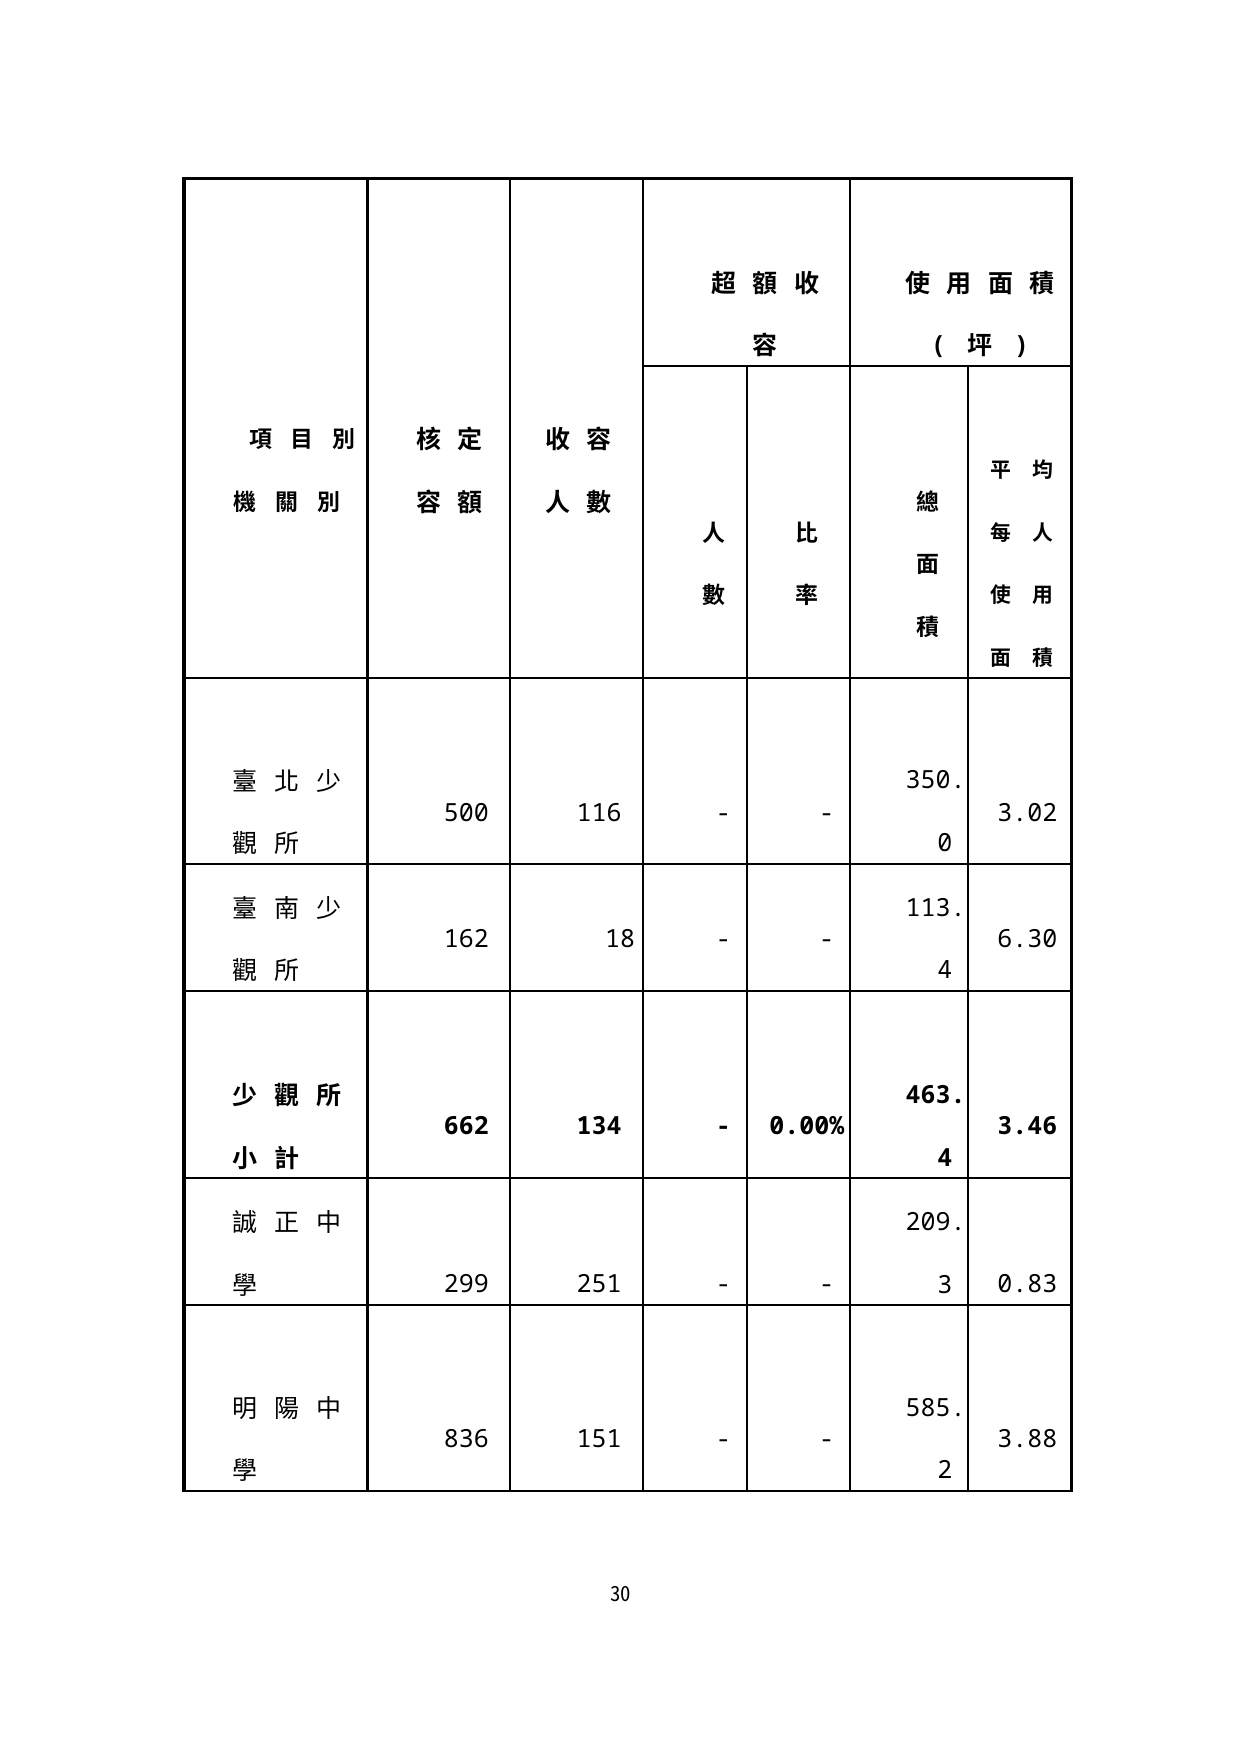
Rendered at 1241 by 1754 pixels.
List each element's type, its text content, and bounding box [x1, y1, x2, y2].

table_cell 151 [511, 1306, 642, 1490]
table_header 核定容額 [369, 180, 509, 677]
table_cell - [748, 1179, 849, 1304]
table_cell 誠正中學 [186, 1179, 366, 1304]
table_cell 總面積 [851, 367, 967, 677]
table_cell 113.4 [851, 865, 967, 990]
table_cell - [644, 992, 746, 1177]
table_cell 350.0 [851, 679, 967, 863]
table_cell 662 [369, 992, 509, 1177]
table_cell 134 [511, 992, 642, 1177]
table_header 超額收容 [644, 180, 849, 365]
table_cell 臺北少觀所 [186, 679, 366, 863]
table_cell 500 [369, 679, 509, 863]
table_cell 0.00% [748, 992, 849, 1177]
table_cell 平均每人使用面積 [969, 367, 1070, 677]
table_cell 463.4 [851, 992, 967, 1177]
table_cell - [644, 1306, 746, 1490]
table_cell 836 [369, 1306, 509, 1490]
table_cell 比率 [748, 367, 849, 677]
table_cell 251 [511, 1179, 642, 1304]
table_cell 299 [369, 1179, 509, 1304]
table_cell 人數 [644, 367, 746, 677]
table_cell 0.83 [969, 1179, 1070, 1304]
table_cell 明陽中學 [186, 1306, 366, 1490]
table_header 項目別 機關別 [186, 180, 366, 677]
table_cell 3.88 [969, 1306, 1070, 1490]
table_cell 209.3 [851, 1179, 967, 1304]
table_cell 少觀所小計 [186, 992, 366, 1177]
table_cell 6.30 [969, 865, 1070, 990]
table_cell 162 [369, 865, 509, 990]
table_cell 3.02 [969, 679, 1070, 863]
table_header 收容人數 [511, 180, 642, 677]
table_header 使用面積(坪) [851, 180, 1070, 365]
table_cell - [644, 865, 746, 990]
table_cell 18 [511, 865, 642, 990]
table_cell - [644, 1179, 746, 1304]
table_cell 3.46 [969, 992, 1070, 1177]
table_cell - [748, 679, 849, 863]
table_cell 585.2 [851, 1306, 967, 1490]
table_cell - [748, 865, 849, 990]
table_cell - [644, 679, 746, 863]
table_cell - [748, 1306, 849, 1490]
table_cell 臺南少觀所 [186, 865, 366, 990]
table_cell 116 [511, 679, 642, 863]
